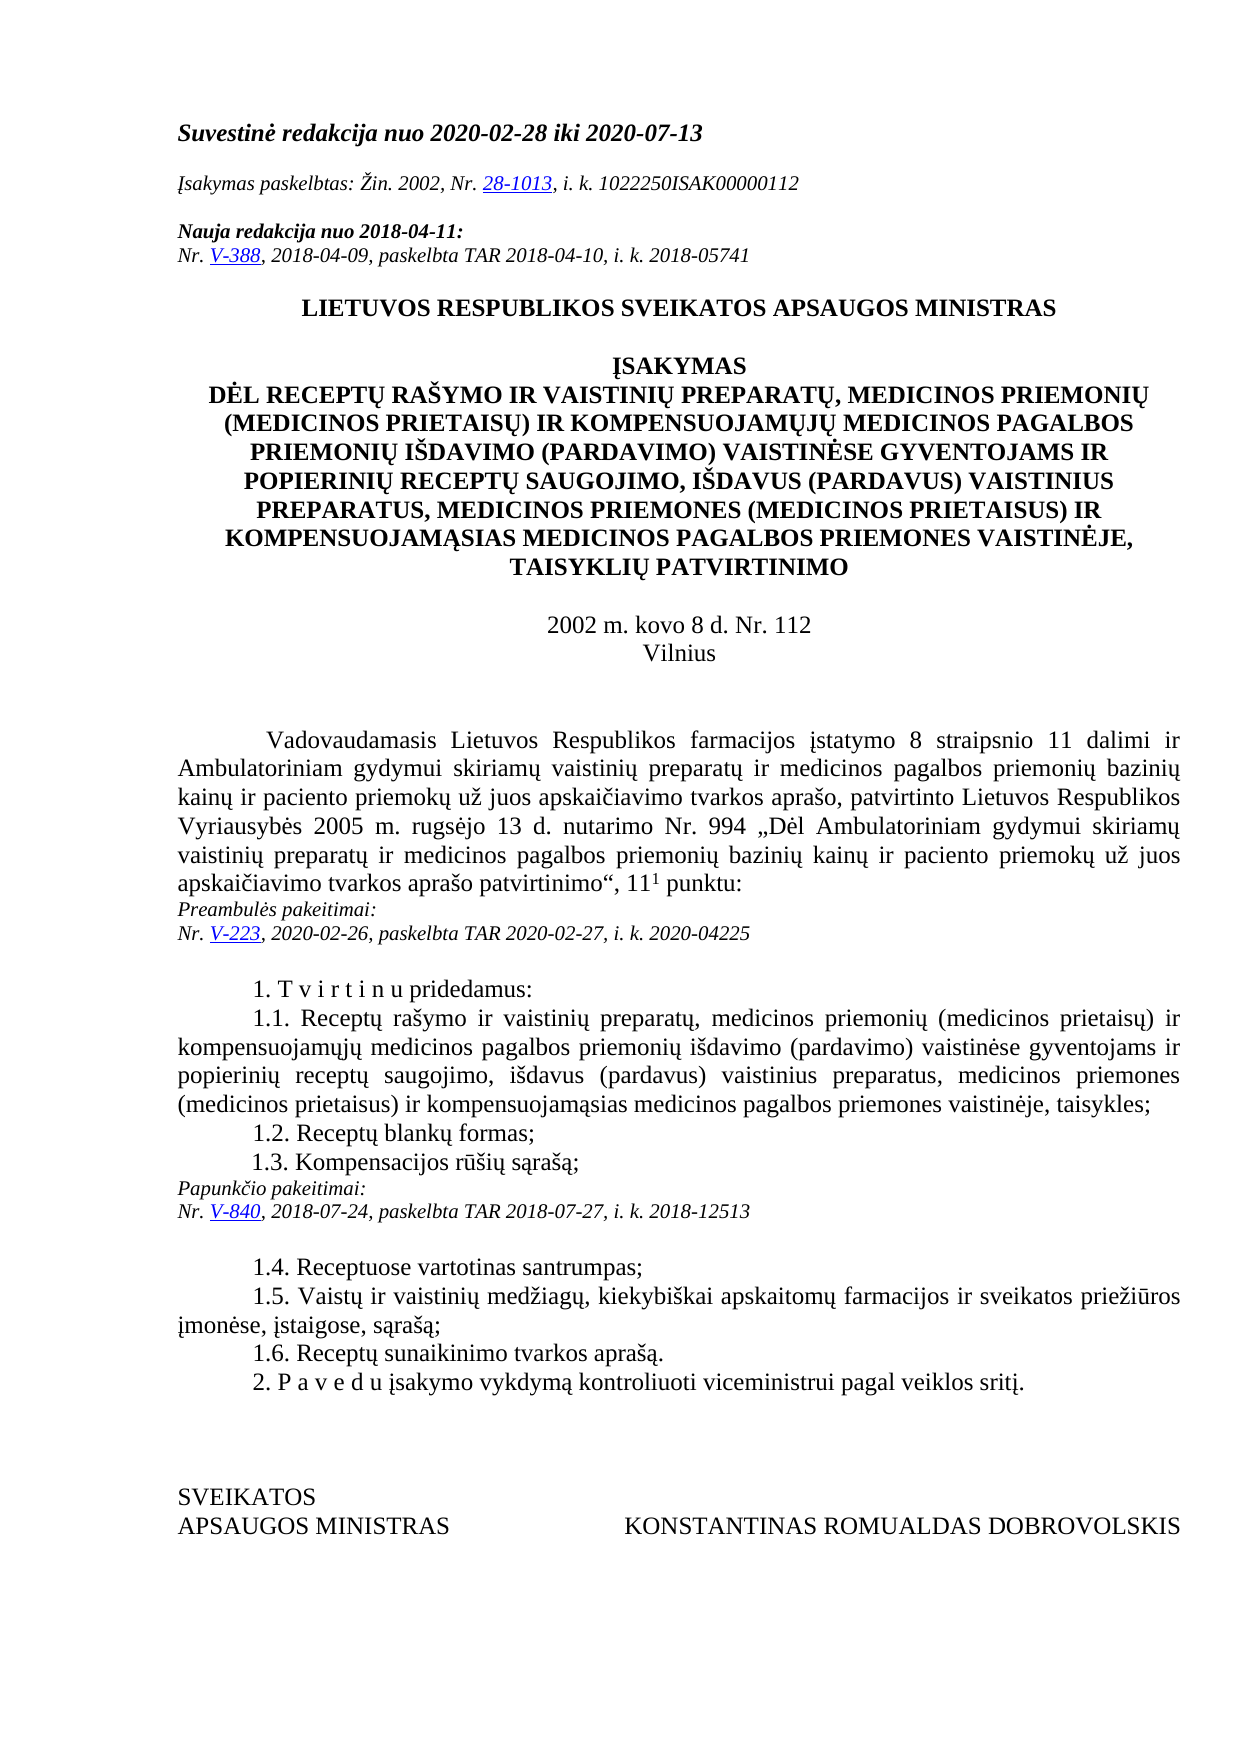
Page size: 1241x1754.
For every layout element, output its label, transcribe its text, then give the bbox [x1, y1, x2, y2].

text apsaugos Ministras Konstantinas Romualdas Dobrovolskis [177, 1511, 1181, 1540]
text Nr. V-223, 2020-02-26, paskelbta TAR 2020-02-27, i. k. 2020-04225 [177, 921, 1181, 945]
text 1.3. Kompensacijos rūšių sąrašą; [177, 1147, 1181, 1175]
text 1.1. Receptų rašymo ir vaistinių preparatų, medicinos priemonių (medicinos prietaisų) ir kompensuojamųjų medicinos pagalbos priemonių išdavimo (pardavimo) vaistinėse gyventojams ir popierinių receptų saugojimo, išdavus (pardavus) vaistinius preparatus, medicinos priemones (medicinos prietaisus) ir kompensuojamąsias medicinos pagalbos priemones vaistinėje, taisykles; [177, 1003, 1181, 1118]
text 2. P a v e d u įsakymo vykdymą kontroliuoti viceministrui pagal veiklos sritį. [177, 1367, 1181, 1396]
text Suvestinė redakcija nuo 2020-02-28 iki 2020-07-13 [177, 118, 1181, 147]
text 2002 m. kovo 8 d. Nr. 112 [177, 610, 1181, 638]
text 1.6. Receptų sunaikinimo tvarkos aprašą. [177, 1338, 1181, 1367]
text Vilnius [177, 638, 1181, 667]
text DĖL RECEPTŲ RAŠYMO IR VAISTINIŲ PREPARATŲ, MEDICINOS PRIEMONIŲ (MEDICINOS PRIETAISŲ) IR KOMPENSUOJAMŲJŲ MEDICINOS PAGALBOS PRIEMONIŲ IŠDAVIMO (PARDAVIMO) VAISTINĖSE GYVENTOJAMS IR POPIERINIŲ RECEPTŲ SAUGOJIMO, IŠDAVUS (PARDAVUS) VAISTINIUS PREPARATUS, MEDICINOS PRIEMONES (MEDICINOS PRIETAISUS) IR KOMPENSUOJAMĄSIAS MEDICINOS PAGALBOS PRIEMONES VAISTINĖJE, TAISYKLIŲ PATVIRTINIMO [177, 380, 1181, 581]
text Sveikatos [177, 1482, 1181, 1511]
text 1.5. Vaistų ir vaistinių medžiagų, kiekybiškai apskaitomų farmacijos ir sveikatos priežiūros įmonėse, įstaigose, sąrašą; [177, 1281, 1181, 1338]
text Preambulės pakeitimai: [177, 897, 1181, 921]
text 1. T v i r t i n u pridedamus: [177, 974, 1181, 1003]
text LIETUVOS RESPUBLIKOS SVEIKATOS APSAUGOS MINISTRAS [177, 293, 1181, 322]
text Nr. V-840, 2018-07-24, paskelbta TAR 2018-07-27, i. k. 2018-12513 [177, 1199, 1181, 1223]
text 1.2. Receptų blankų formas; [177, 1118, 1181, 1147]
text ĮSAKYMAS [177, 351, 1181, 380]
text Vadovaudamasis Lietuvos Respublikos farmacijos įstatymo 8 straipsnio 11 dalimi ir Ambulatoriniam gydymui skiriamų vaistinių preparatų ir medicinos pagalbos priemonių bazinių kainų ir paciento priemokų už juos apskaičiavimo tvarkos aprašo, patvirtinto Lietuvos Respublikos Vyriausybės 2005 m. rugsėjo 13 d. nutarimo Nr. 994 „Dėl Ambulatoriniam gydymui skiriamų vaistinių preparatų ir medicinos pagalbos priemonių bazinių kainų ir paciento priemokų už juos apskaičiavimo tvarkos aprašo patvirtinimo“, 111 punktu: [177, 725, 1181, 897]
text Papunkčio pakeitimai: [177, 1175, 1181, 1199]
text 1.4. Receptuose vartotinas santrumpas; [177, 1252, 1181, 1281]
text Įsakymas paskelbtas: Žin. 2002, Nr. 28-1013, i. k. 1022250ISAK00000112 [177, 171, 1181, 195]
text Nauja redakcija nuo 2018-04-11: [177, 219, 1181, 243]
text Nr. V-388, 2018-04-09, paskelbta TAR 2018-04-10, i. k. 2018-05741 [177, 243, 1181, 267]
